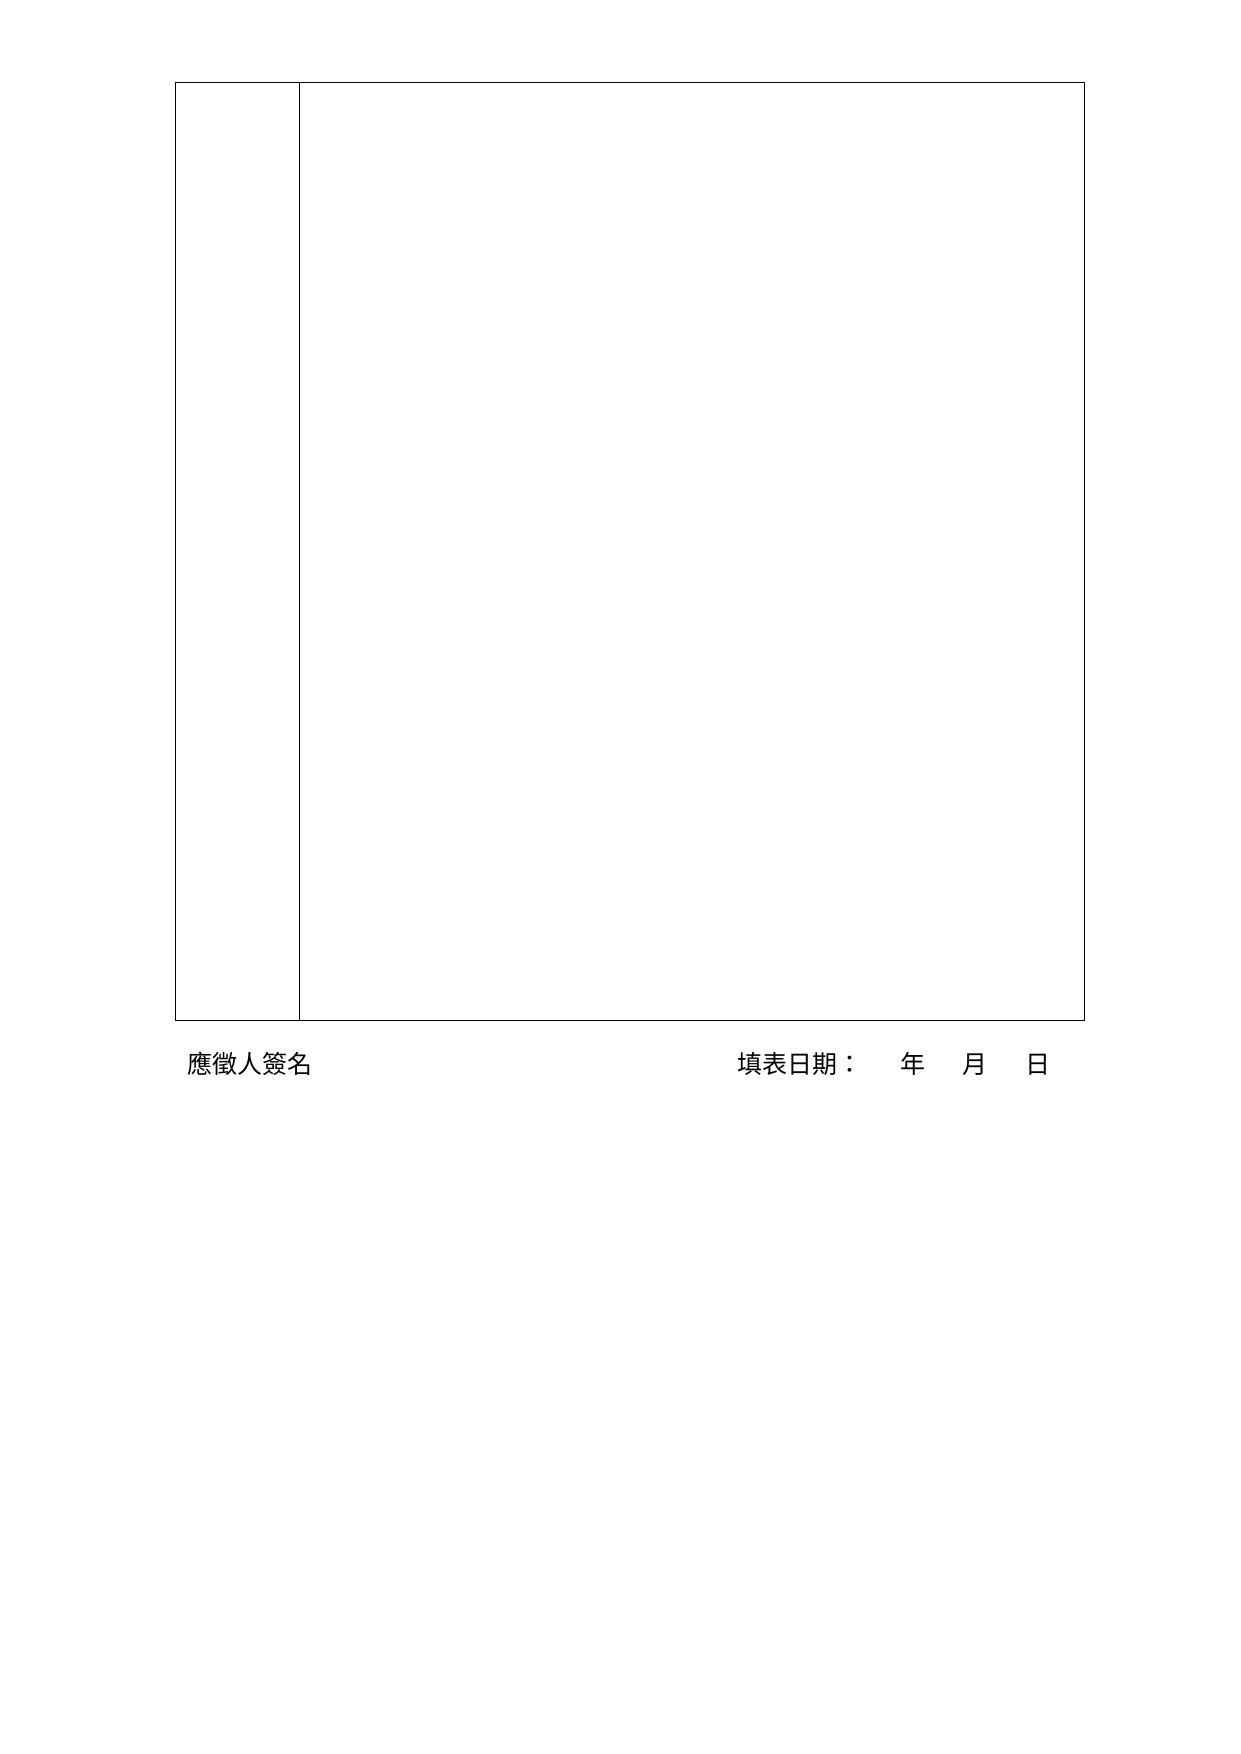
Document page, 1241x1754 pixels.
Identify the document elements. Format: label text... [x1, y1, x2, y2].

table_cell [176, 83, 299, 1020]
table_cell [300, 83, 1084, 1020]
text 應徵人簽名 填表日期： 年 月 日 [187, 1021, 1053, 1084]
